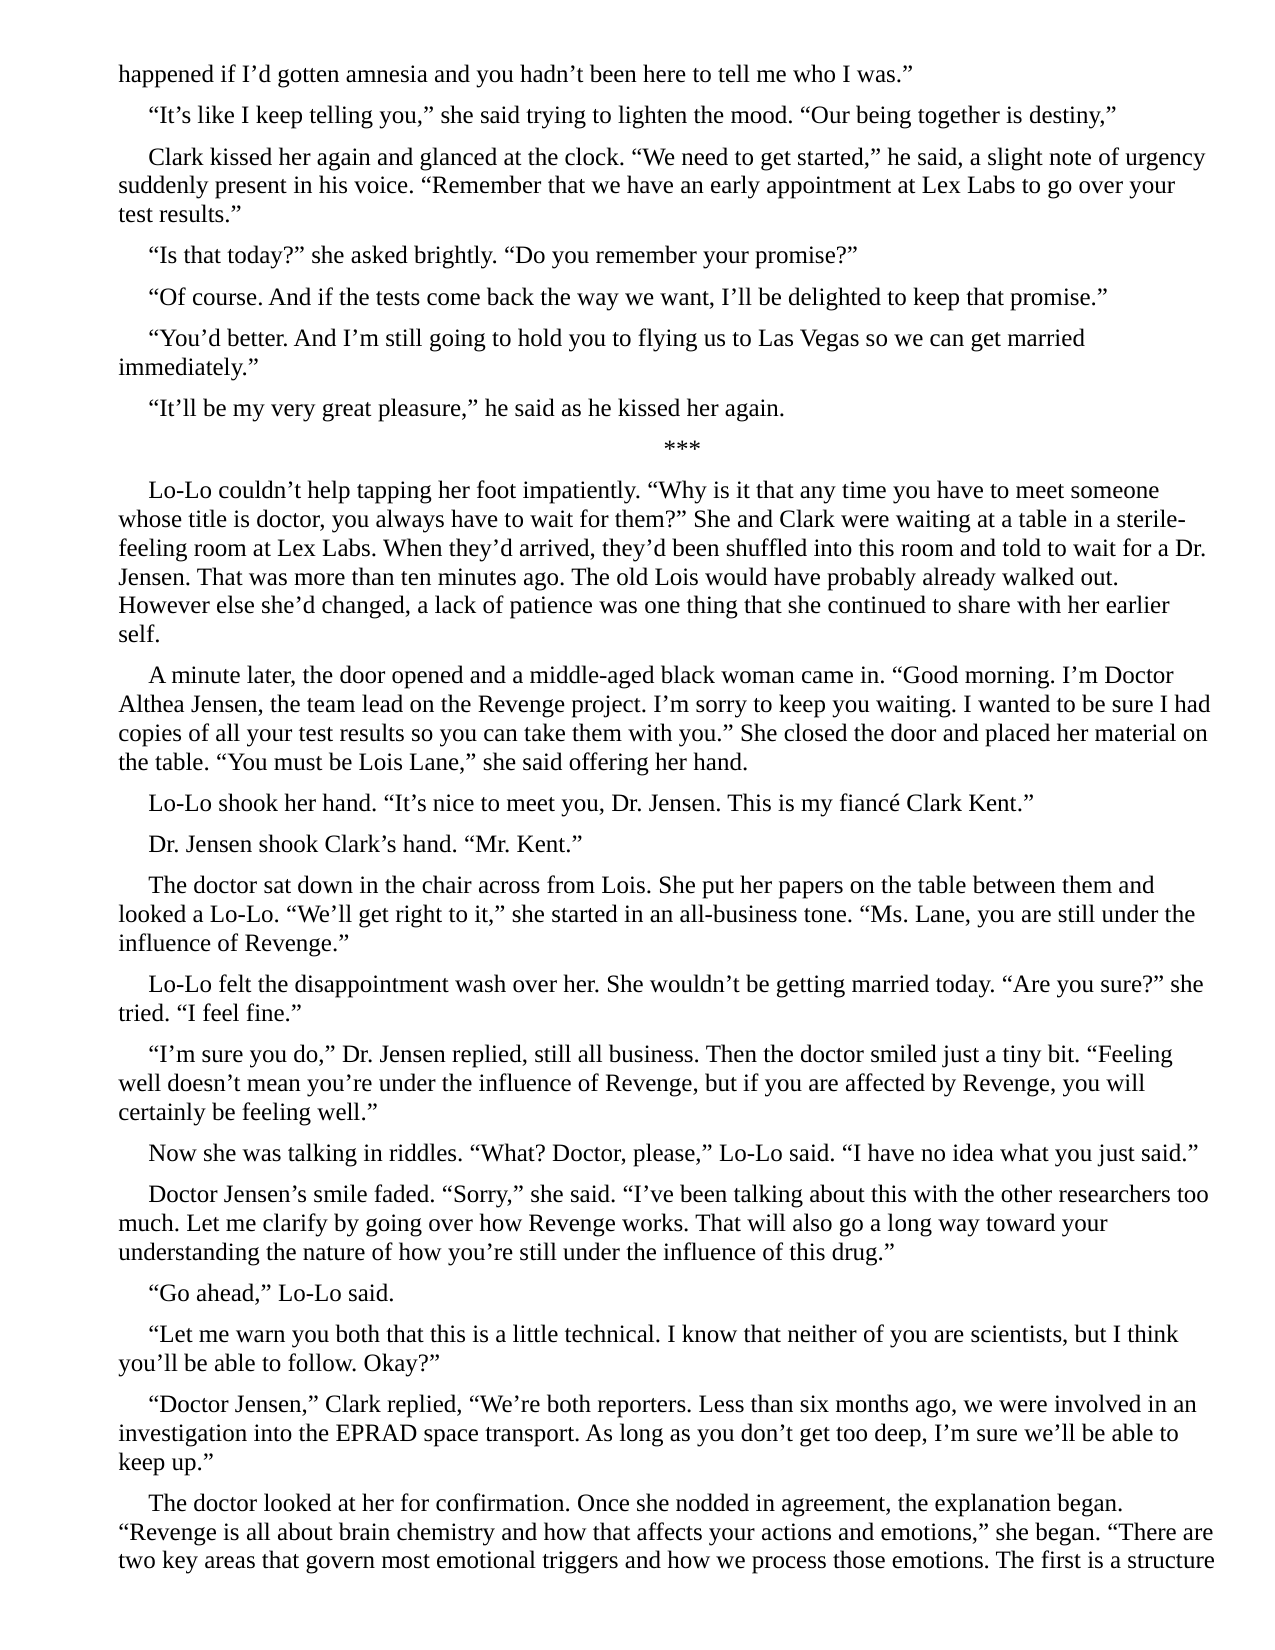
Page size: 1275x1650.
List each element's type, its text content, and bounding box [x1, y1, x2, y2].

text “It’ll be my very great pleasure,” he said as he kissed her again. [118, 393, 1216, 422]
text Lo-Lo couldn’t help tapping her foot impatiently. “Why is it that any time you have to meet someone whose title is doctor, you always have to wait for them?” She and Clark were waiting at a table in a sterile-feeling room at Lex Labs. When they’d arrived, they’d been shuffled into this room and told to wait for a Dr. Jensen. That was more than ten minutes ago. The old Lois would have probably already walked out. However else she’d changed, a lack of patience was one thing that she continued to share with her earlier self. [118, 475, 1216, 648]
text “Is that today?” she asked brightly. “Do you remember your promise?” [118, 240, 1216, 269]
text Clark kissed her again and glanced at the clock. “We need to get started,” he said, a slight note of urgency suddenly present in his voice. “Remember that we have an early appointment at Lex Labs to go over your test results.” [118, 142, 1216, 228]
text The doctor sat down in the chair across from Lois. She put her papers on the table between them and looked a Lo-Lo. “We’ll get right to it,” she started in an all-business tone. “Ms. Lane, you are still under the influence of Revenge.” [118, 870, 1216, 957]
text A minute later, the door opened and a middle-aged black woman came in. “Good morning. I’m Doctor Althea Jensen, the team lead on the Revenge project. I’m sorry to keep you waiting. I wanted to be sure I had copies of all your test results so you can take them with you.” She closed the door and placed her material on the table. “You must be Lois Lane,” she said offering her hand. [118, 660, 1216, 775]
text “Of course. And if the tests come back the way we want, I’ll be delighted to keep that promise.” [118, 282, 1216, 310]
text “Go ahead,” Lo-Lo said. [118, 1278, 1216, 1307]
text Now she was talking in riddles. “What? Doctor, please,” Lo-Lo said. “I have no idea what you just said.” [118, 1138, 1216, 1167]
text The doctor looked at her for confirmation. Once she nodded in agreement, the explanation began. “Revenge is all about brain chemistry and how that affects your actions and emotions,” she began. “There are two key areas that govern most emotional triggers and how we process those emotions. The first is a structure [118, 1488, 1216, 1574]
text happened if I’d gotten amnesia and you hadn’t been here to tell me who I was.” [118, 59, 1216, 88]
text “You’d better. And I’m still going to hold you to flying us to Las Vegas so we can get married immediately.” [118, 323, 1216, 380]
text Lo-Lo shook her hand. “It’s nice to meet you, Dr. Jensen. This is my fiancé Clark Kent.” [118, 788, 1216, 817]
text “Doctor Jensen,” Clark replied, “We’re both reporters. Less than six months ago, we were involved in an investigation into the EPRAD space transport. As long as you don’t get too deep, I’m sure we’ll be able to keep up.” [118, 1389, 1216, 1475]
text *** [118, 434, 1216, 463]
text “It’s like I keep telling you,” she said trying to lighten the mood. “Our being together is destiny,” [118, 100, 1216, 129]
text Lo-Lo felt the disappointment wash over her. She wouldn’t be getting married today. “Are you sure?” she tried. “I feel fine.” [118, 969, 1216, 1027]
text “Let me warn you both that this is a little technical. I know that neither of you are scientists, but I think you’ll be able to follow. Okay?” [118, 1319, 1216, 1377]
text “I’m sure you do,” Dr. Jensen replied, still all business. Then the doctor smiled just a tiny bit. “Feeling well doesn’t mean you’re under the influence of Revenge, but if you are affected by Revenge, you will certainly be feeling well.” [118, 1039, 1216, 1125]
text Doctor Jensen’s smile faded. “Sorry,” she said. “I’ve been talking about this with the other researchers too much. Let me clarify by going over how Revenge works. That will also go a long way toward your understanding the nature of how you’re still under the influence of this drug.” [118, 1179, 1216, 1265]
text Dr. Jensen shook Clark’s hand. “Mr. Kent.” [118, 829, 1216, 858]
